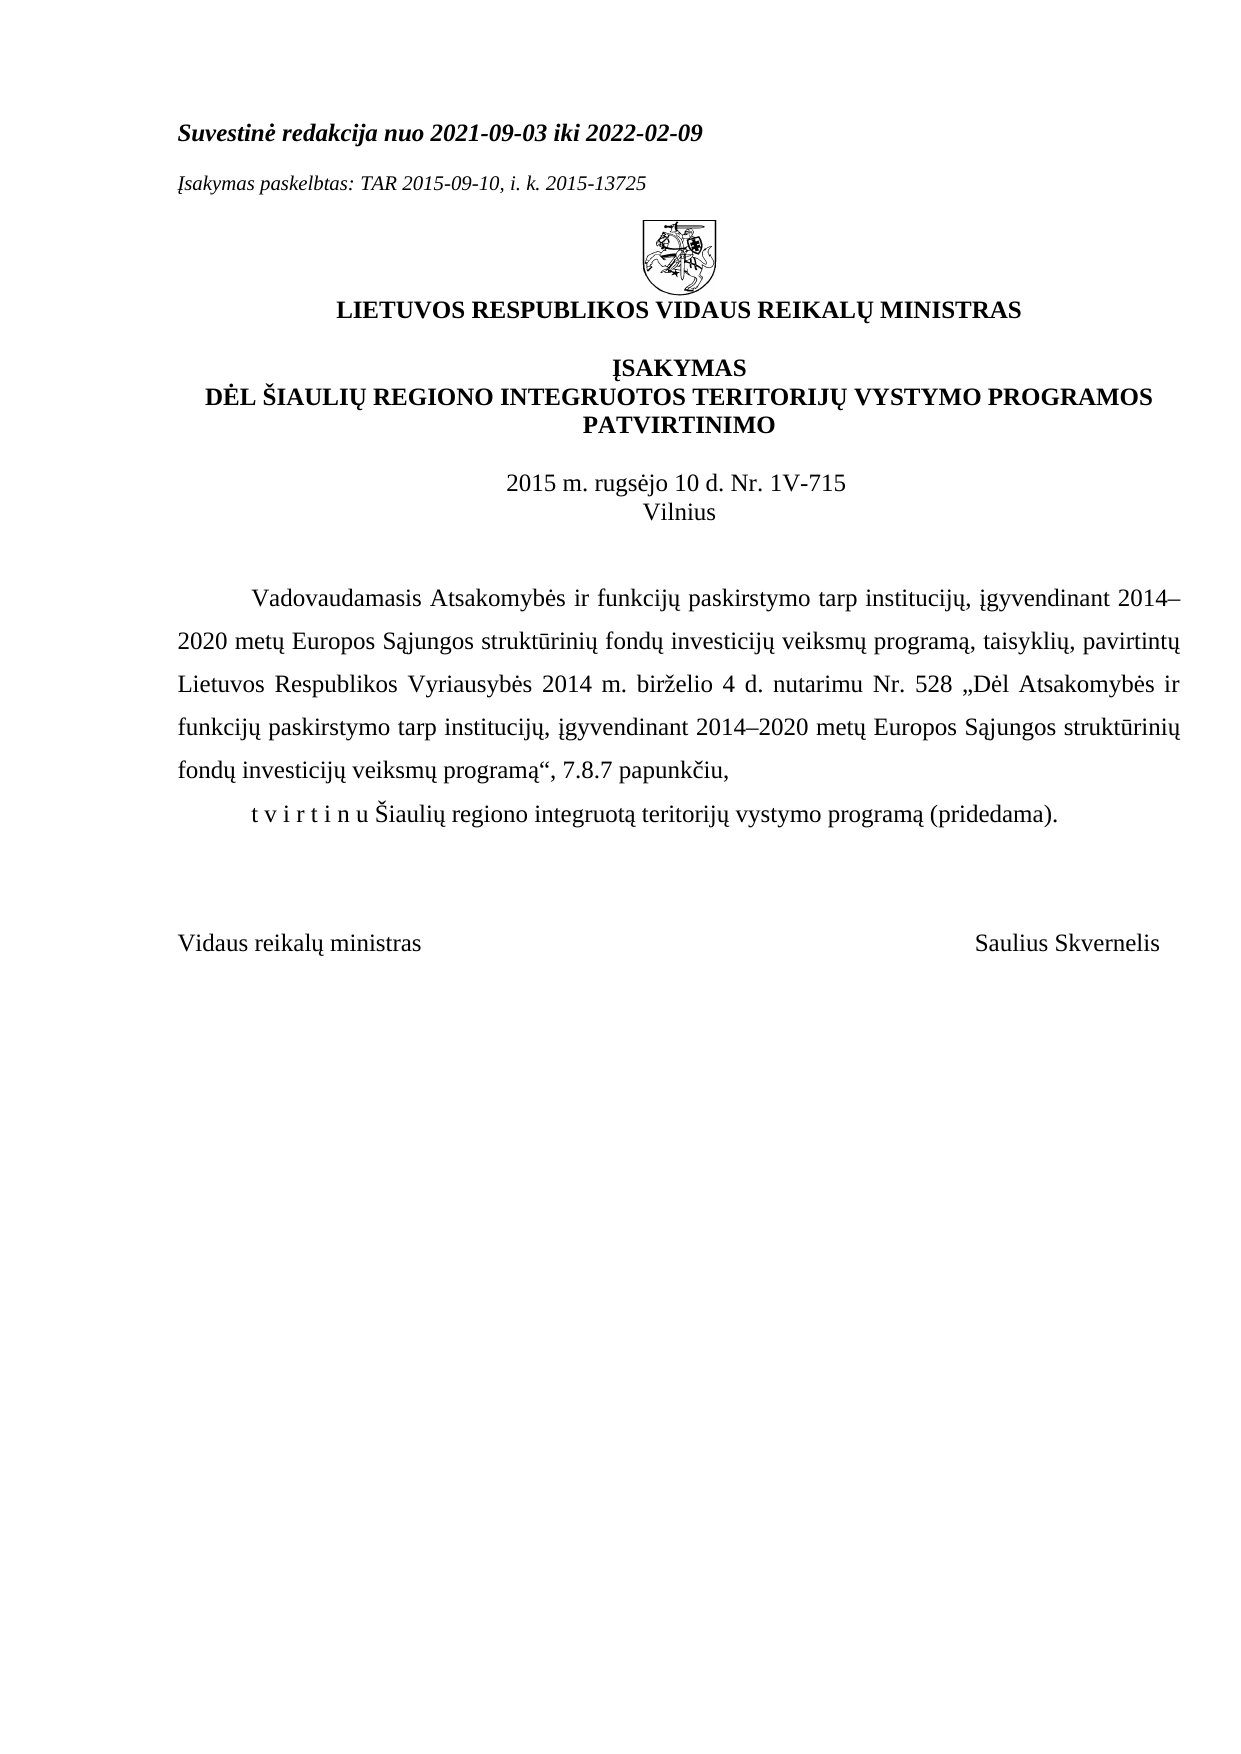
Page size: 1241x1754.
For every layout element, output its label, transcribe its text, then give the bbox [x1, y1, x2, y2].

text ĮSAKYMAS [177, 353, 1181, 382]
text Vadovaudamasis Atsakomybės ir funkcijų paskirstymo tarp institucijų, įgyvendinant 2014–2020 metų Europos Sąjungos struktūrinių fondų investicijų veiksmų programą, taisyklių, pavirtintų Lietuvos Respublikos Vyriausybės 2014 m. birželio 4 d. nutarimu Nr. 528 „Dėl Atsakomybės ir funkcijų paskirstymo tarp institucijų, įgyvendinant 2014–2020 metų Europos Sąjungos struktūrinių fondų investicijų veiksmų programą“, 7.8.7 papunkčiu, [177, 583, 1181, 784]
text LIETUVOS RESPUBLIKOS VIDAUS REIKALŲ MINISTRAS [177, 296, 1181, 324]
text Įsakymas paskelbtas: TAR 2015-09-10, i. k. 2015-13725 [177, 171, 1181, 195]
text DĖL ŠIAULIŲ REGIONO INTEGRUOTOS TERITORIJŲ VYSTYMO PROGRAMOS PATVIRTINIMO [177, 382, 1181, 439]
text 2015 m. rugsėjo 10 d. Nr. 1V-715 [177, 468, 1181, 497]
text Suvestinė redakcija nuo 2021-09-03 iki 2022-02-09 [177, 118, 1181, 147]
text t v i r t i n u Šiaulių regiono integruotą teritorijų vystymo programą (pridedama). [177, 799, 1181, 827]
text Vidaus reikalų ministras Saulius Skvernelis [177, 928, 1181, 957]
text Vilnius [177, 497, 1181, 526]
